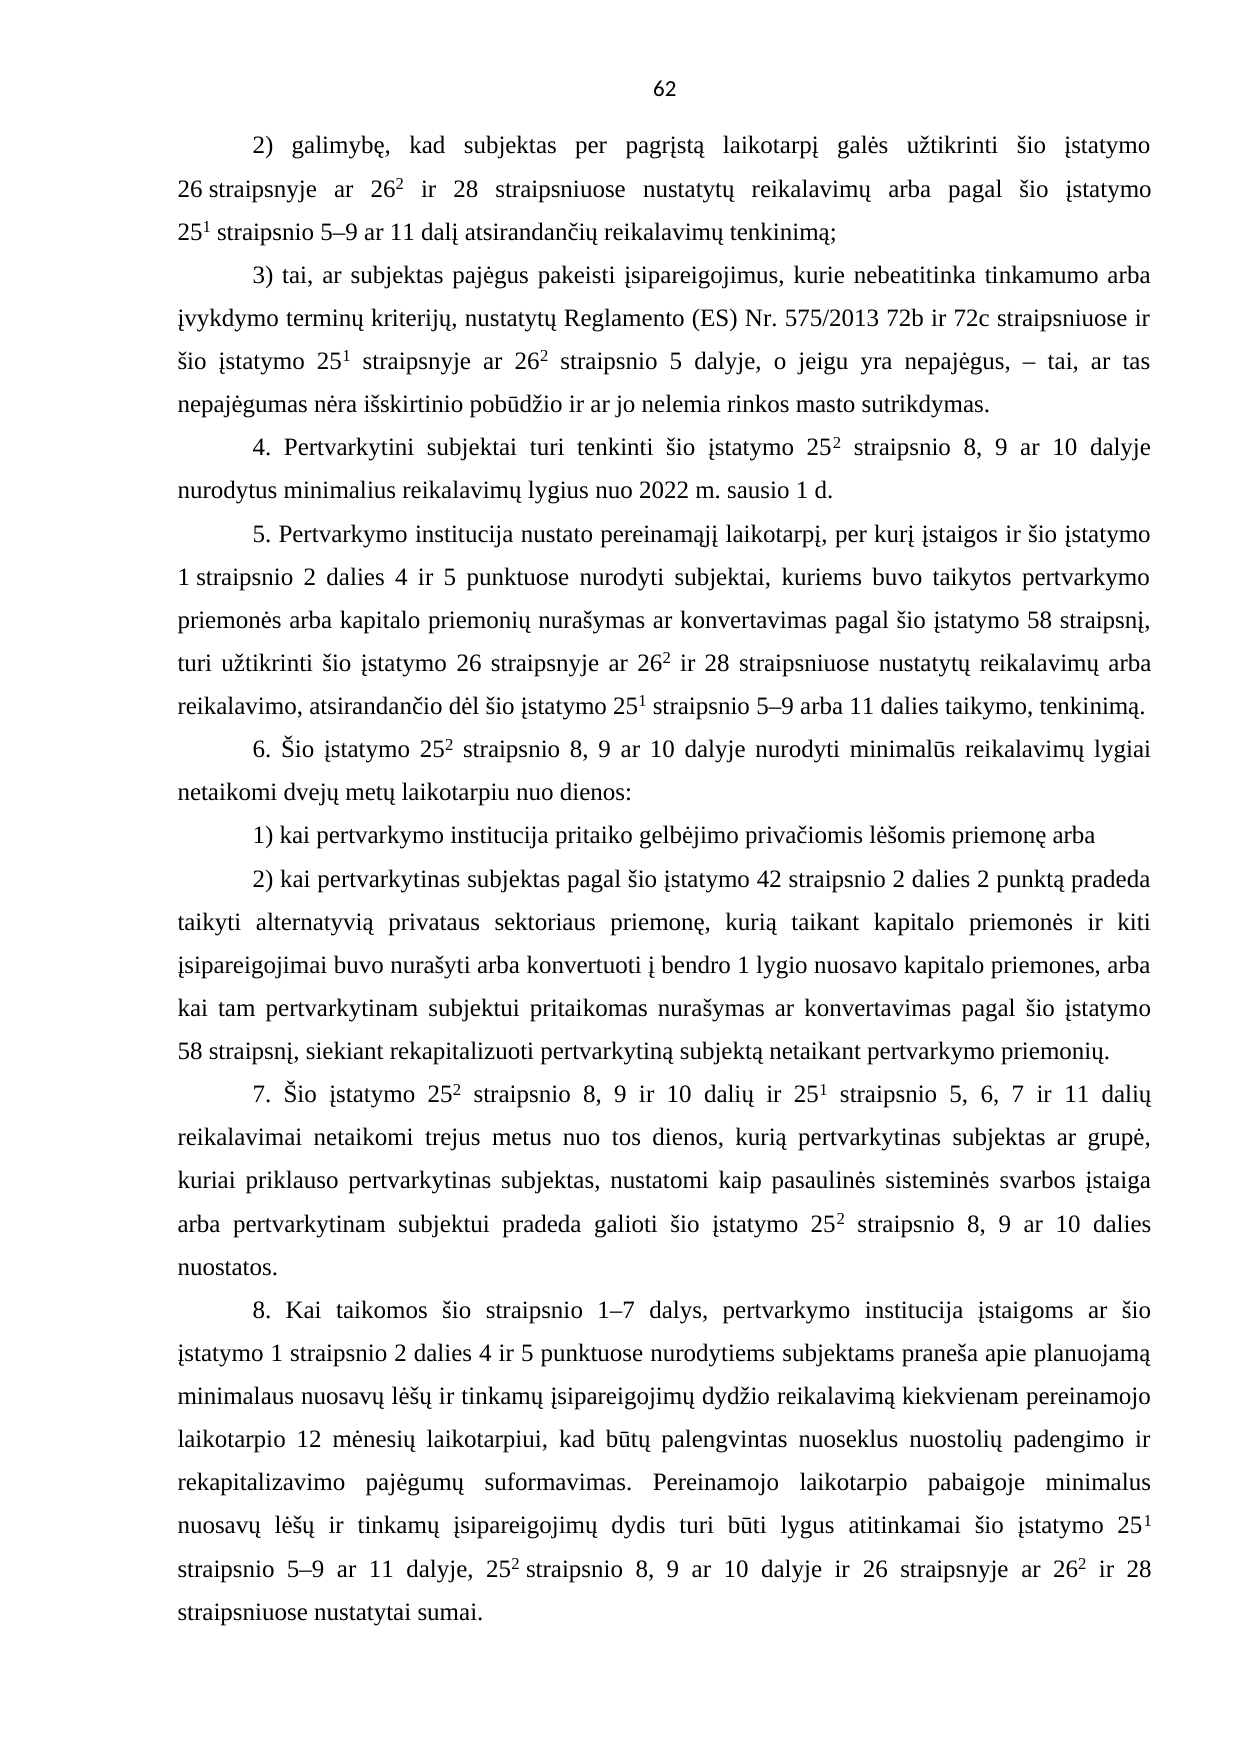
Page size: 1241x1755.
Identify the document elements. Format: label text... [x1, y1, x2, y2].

text 8. Kai taikomos šio straipsnio 1‒7 dalys, pertvarkymo institucija įstaigoms ar šio įstatymo 1 straipsnio 2 dalies 4 ir 5 punktuose nurodytiems subjektams praneša apie planuojamą minimalaus nuosavų lėšų ir tinkamų įsipareigojimų dydžio reikalavimą kiekvienam pereinamojo laikotarpio 12 mėnesių laikotarpiui, kad būtų palengvintas nuoseklus nuostolių padengimo ir rekapitalizavimo pajėgumų suformavimas. Pereinamojo laikotarpio pabaigoje minimalus nuosavų lėšų ir tinkamų įsipareigojimų dydis turi būti lygus atitinkamai šio įstatymo 251 straipsnio 5–9 ar 11 dalyje, 252 straipsnio 8, 9 ar 10 dalyje ir 26 straipsnyje ar 262 ir 28 straipsniuose nustatytai sumai. [177, 1295, 1152, 1626]
text 1) kai pertvarkymo institucija pritaiko gelbėjimo privačiomis lėšomis priemonę arba [177, 821, 1152, 849]
text 7. Šio įstatymo 252 straipsnio 8, 9 ir 10 dalių ir 251 straipsnio 5, 6, 7 ir 11 dalių reikalavimai netaikomi trejus metus nuo tos dienos, kurią pertvarkytinas subjektas ar grupė, kuriai priklauso pertvarkytinas subjektas, nustatomi kaip pasaulinės sisteminės svarbos įstaiga arba pertvarkytinam subjektui pradeda galioti šio įstatymo 252 straipsnio 8, 9 ar 10 dalies nuostatos. [177, 1079, 1152, 1281]
text 6. Šio įstatymo 252 straipsnio 8, 9 ar 10 dalyje nurodyti minimalūs reikalavimų lygiai netaikomi dvejų metų laikotarpiu nuo dienos: [177, 734, 1152, 806]
text 2) kai pertvarkytinas subjektas pagal šio įstatymo 42 straipsnio 2 dalies 2 punktą pradeda taikyti alternatyvią privataus sektoriaus priemonę, kurią taikant kapitalo priemonės ir kiti įsipareigojimai buvo nurašyti arba konvertuoti į bendro 1 lygio nuosavo kapitalo priemones, arba kai tam pertvarkytinam subjektui pritaikomas nurašymas ar konvertavimas pagal šio įstatymo 58 straipsnį, siekiant rekapitalizuoti pertvarkytiną subjektą netaikant pertvarkymo priemonių. [177, 864, 1152, 1065]
text 5. Pertvarkymo institucija nustato pereinamąjį laikotarpį, per kurį įstaigos ir šio įstatymo 1 straipsnio 2 dalies 4 ir 5 punktuose nurodyti subjektai, kuriems buvo taikytos pertvarkymo priemonės arba kapitalo priemonių nurašymas ar konvertavimas pagal šio įstatymo 58 straipsnį, turi užtikrinti šio įstatymo 26 straipsnyje ar 262 ir 28 straipsniuose nustatytų reikalavimų arba reikalavimo, atsirandančio dėl šio įstatymo 251 straipsnio 5–9 arba 11 dalies taikymo, tenkinimą. [177, 519, 1152, 720]
text 2) galimybę, kad subjektas per pagrįstą laikotarpį galės užtikrinti šio įstatymo 26 straipsnyje ar 262 ir 28 straipsniuose nustatytų reikalavimų arba pagal šio įstatymo 251 straipsnio 5–9 ar 11 dalį atsirandančių reikalavimų tenkinimą; [177, 131, 1152, 246]
text 3) tai, ar subjektas pajėgus pakeisti įsipareigojimus, kurie nebeatitinka tinkamumo arba įvykdymo terminų kriterijų, nustatytų Reglamento (ES) Nr. 575/2013 72b ir 72c straipsniuose ir šio įstatymo 251 straipsnyje ar 262 straipsnio 5 dalyje, o jeigu yra nepajėgus, – tai, ar tas nepajėgumas nėra išskirtinio pobūdžio ir ar jo nelemia rinkos masto sutrikdymas. [177, 260, 1152, 418]
text 4. Pertvarkytini subjektai turi tenkinti šio įstatymo 252 straipsnio 8, 9 ar 10 dalyje nurodytus minimalius reikalavimų lygius nuo 2022 m. sausio 1 d. [177, 432, 1152, 504]
